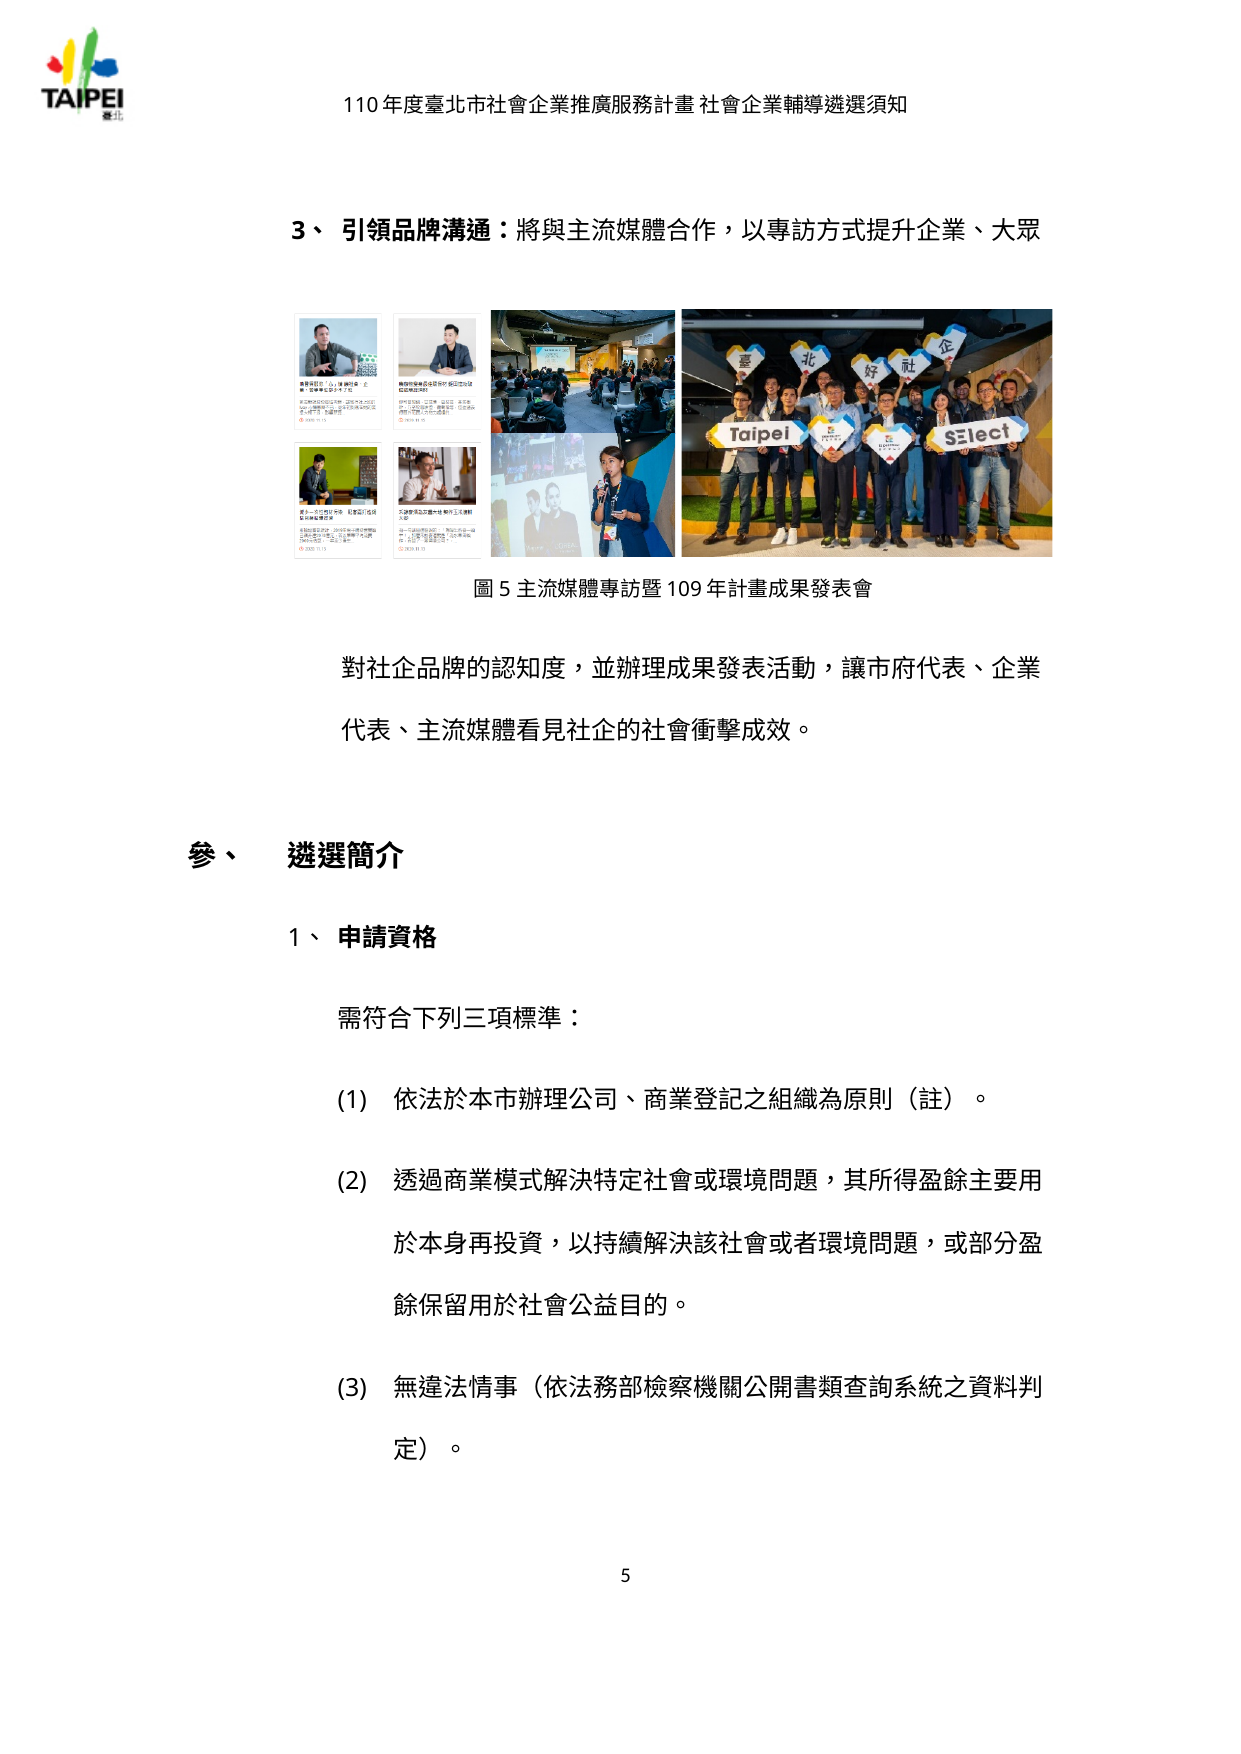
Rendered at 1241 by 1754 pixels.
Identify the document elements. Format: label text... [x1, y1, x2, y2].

list 透過商業模式解決特定社會或環境問題，其所得盈餘主要用於本身再投資，以持續解決該社會或者環境問題，或部分盈餘保留用於社會公益目的。 [337, 1137, 1063, 1325]
list 無違法情事（依法務部檢察機關公開書類查詢系統之資料判定）。 [337, 1343, 1063, 1468]
text 需符合下列三項標準： [337, 975, 1063, 1037]
list 引領品牌溝通：將與主流媒體合作，以專訪方式提升企業、大眾對社企品牌的認知度，並辦理成果發表活動，讓市府代表、企業代表、主流媒體看見社企的社會衝擊成效。 [291, 187, 1063, 812]
list 依法於本市辦理公司、商業登記之組織為原則（註）。 [337, 1056, 1063, 1118]
list 圖 5 主流媒體專訪暨109年計畫成果發表會 [292, 572, 1054, 602]
list 申請資格 [287, 893, 1063, 956]
list 遴選簡介 [187, 812, 1063, 875]
